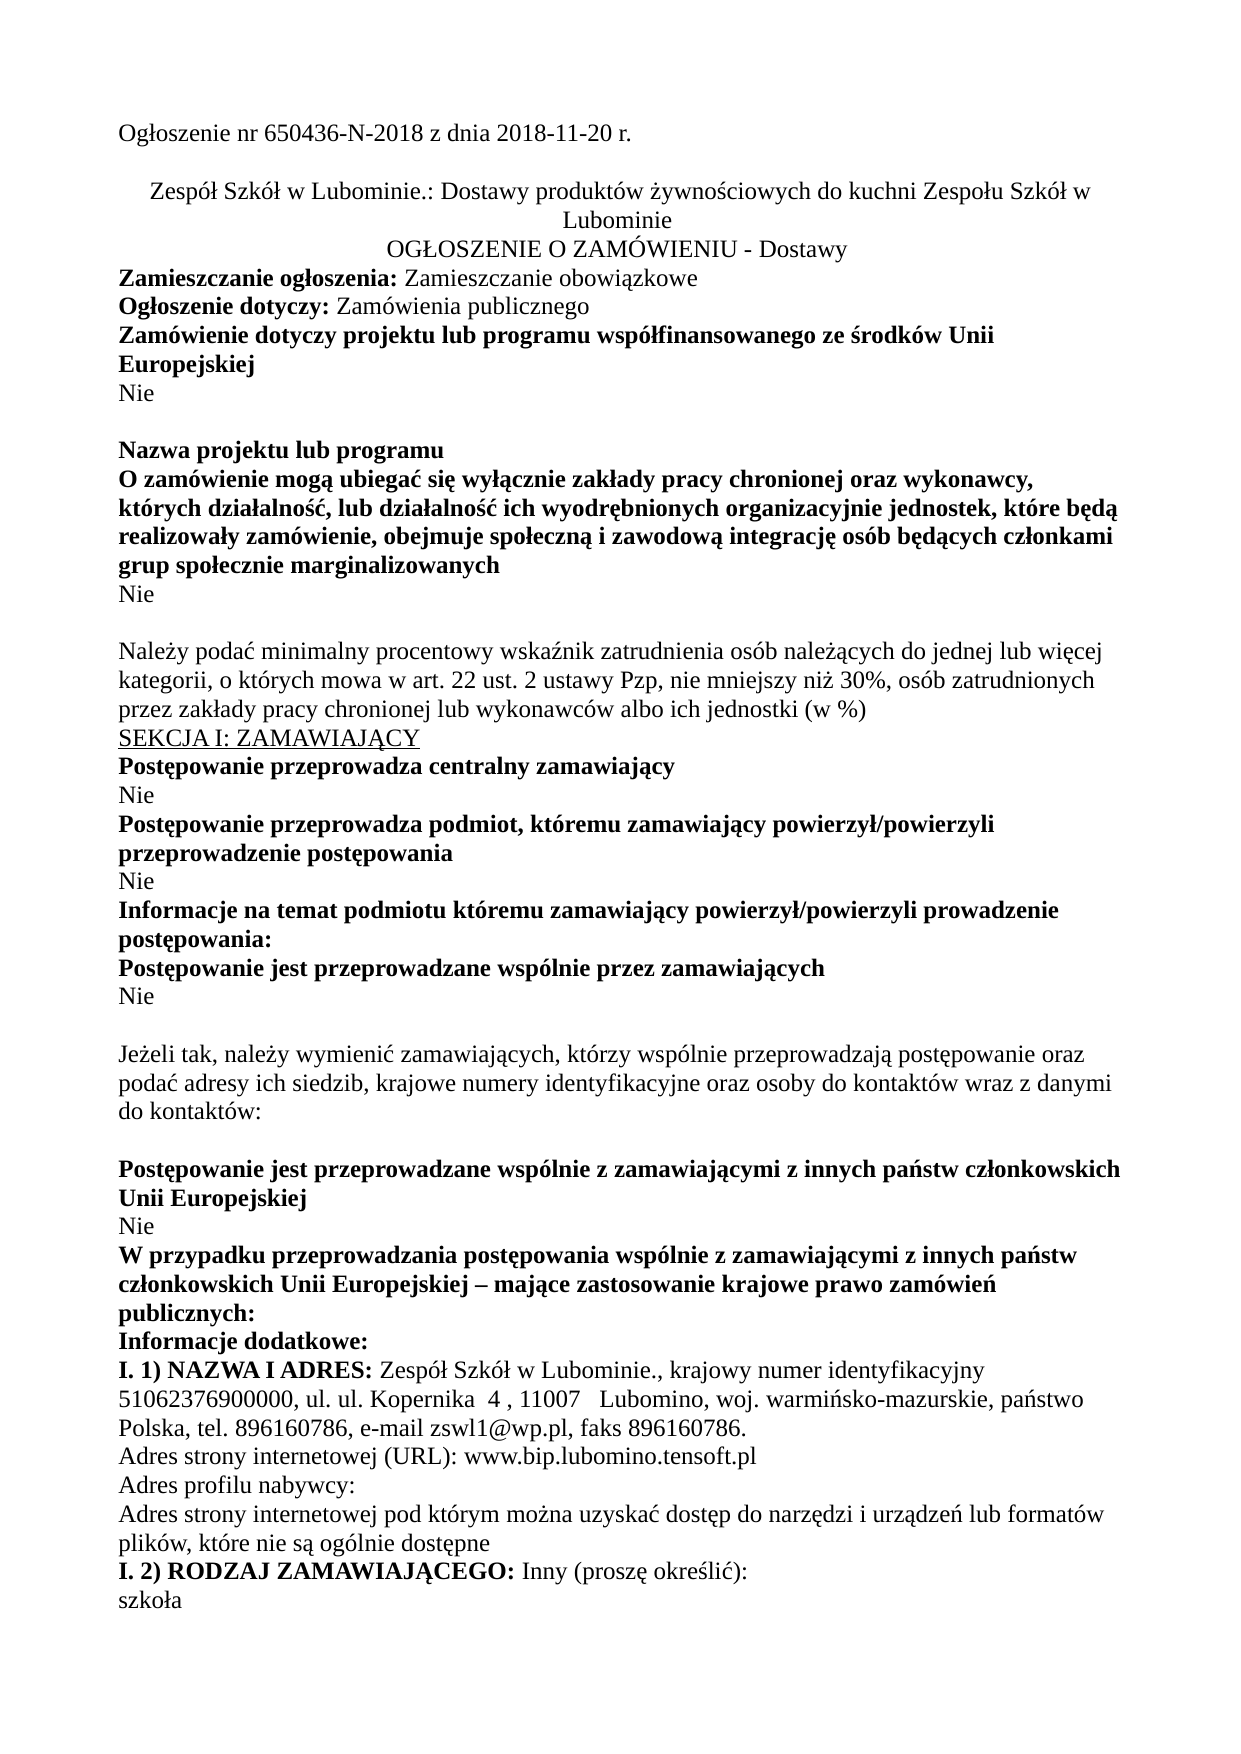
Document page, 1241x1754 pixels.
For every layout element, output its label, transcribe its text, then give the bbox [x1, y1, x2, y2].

text W przypadku przeprowadzania postępowania wspólnie z zamawiającymi z innych państw członkowskich Unii Europejskiej – mające zastosowanie krajowe prawo zamówień publicznych: Informacje dodatkowe: [118, 1240, 1122, 1355]
text Zespół Szkół w Lubominie.: Dostawy produktów żywnościowych do kuchni Zespołu Szkół w Lubominie OGŁOSZENIE O ZAMÓWIENIU - Dostawy [118, 176, 1122, 263]
text Należy podać minimalny procentowy wskaźnik zatrudnienia osób należących do jednej lub więcej kategorii, o których mowa w art. 22 ust. 2 ustawy Pzp, nie mniejszy niż 30%, osób zatrudnionych przez zakłady pracy chronionej lub wykonawców albo ich jednostki (w %) [118, 608, 1122, 723]
text Postępowanie przeprowadza podmiot, któremu zamawiający powierzył/powierzyli przeprowadzenie postępowania [118, 809, 1122, 866]
text Nie [118, 981, 1122, 1010]
text Jeżeli tak, należy wymienić zamawiających, którzy wspólnie przeprowadzają postępowanie oraz podać adresy ich siedzib, krajowe numery identyfikacyjne oraz osoby do kontaktów wraz z danymi do kontaktów: Postępowanie jest przeprowadzane wspólnie z zamawiającymi z innych państw członkowskich Unii Europejskiej [118, 1010, 1122, 1211]
text Informacje na temat podmiotu któremu zamawiający powierzył/powierzyli prowadzenie postępowania: Postępowanie jest przeprowadzane wspólnie przez zamawiających [118, 895, 1122, 981]
text Nie [118, 1211, 1122, 1240]
text Postępowanie przeprowadza centralny zamawiający [118, 751, 1122, 780]
text Nie [118, 866, 1122, 895]
text Zamówienie dotyczy projektu lub programu współfinansowanego ze środków Unii Europejskiej [118, 320, 1122, 378]
text Nie [118, 780, 1122, 809]
text O zamówienie mogą ubiegać się wyłącznie zakłady pracy chronionej oraz wykonawcy, których działalność, lub działalność ich wyodrębnionych organizacyjnie jednostek, które będą realizowały zamówienie, obejmuje społeczną i zawodową integrację osób będących członkami grup społecznie marginalizowanych [118, 464, 1122, 579]
text Ogłoszenie dotyczy: Zamówienia publicznego [118, 291, 1122, 320]
text I. 2) RODZAJ ZAMAWIAJĄCEGO: Inny (proszę określić): szkoła [118, 1556, 1122, 1614]
text I. 1) NAZWA I ADRES: Zespół Szkół w Lubominie., krajowy numer identyfikacyjny 51062376900000, ul. ul. Kopernika 4 , 11007 Lubomino, woj. warmińsko-mazurskie, państwo Polska, tel. 896160786, e-mail zswl1@wp.pl, faks 896160786. Adres strony internetowej (URL): www.bip.lubomino.tensoft.pl Adres profilu nabywcy: Adres strony internetowej pod którym można uzyskać dostęp do narzędzi i urządzeń lub formatów plików, które nie są ogólnie dostępne [118, 1355, 1122, 1556]
text SEKCJA I: ZAMAWIAJĄCY [118, 723, 1122, 751]
text Nazwa projektu lub programu [118, 406, 1122, 464]
text Nie [118, 579, 1122, 608]
text Zamieszczanie ogłoszenia: Zamieszczanie obowiązkowe [118, 263, 1122, 291]
text Ogłoszenie nr 650436-N-2018 z dnia 2018-11-20 r. [118, 118, 1122, 147]
text Nie [118, 378, 1122, 406]
